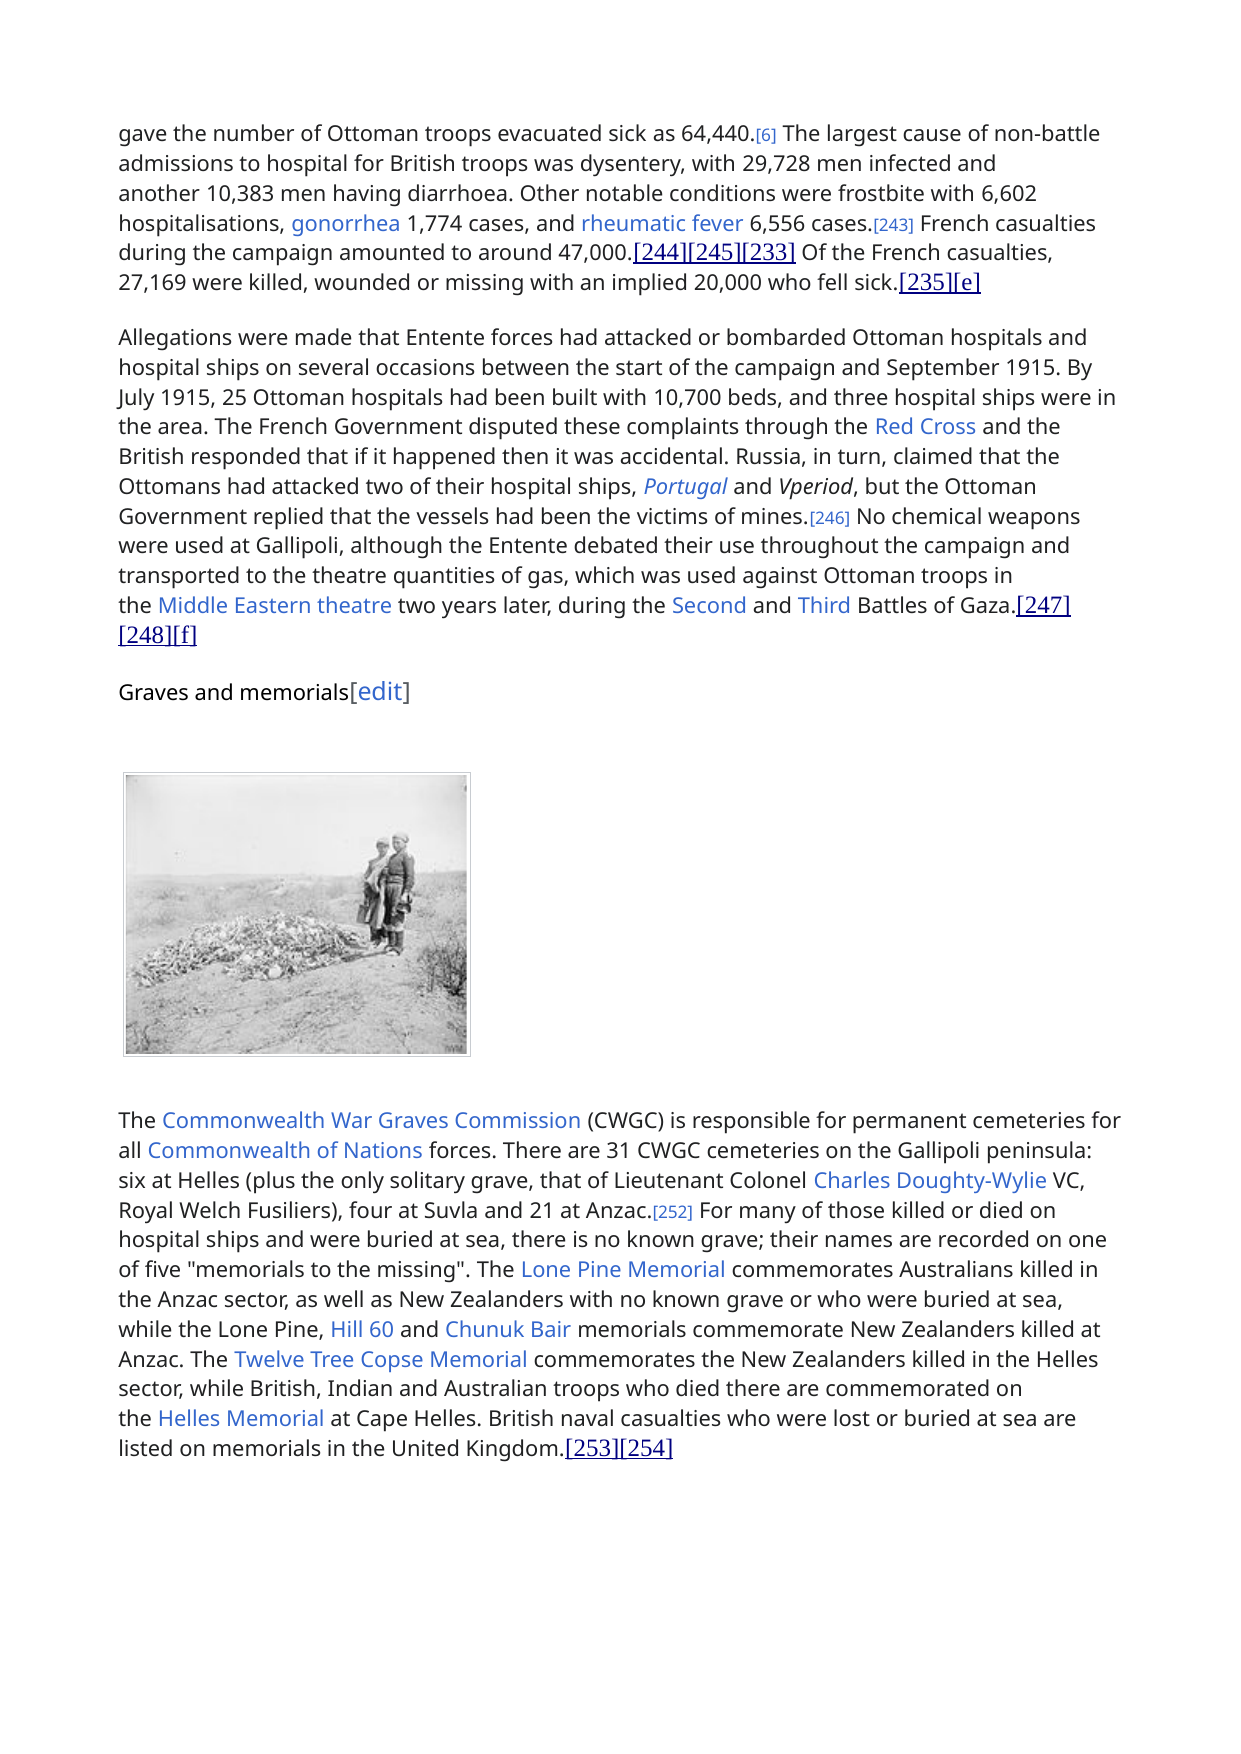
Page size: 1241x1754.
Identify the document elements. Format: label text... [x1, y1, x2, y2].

text The Commonwealth War Graves Commission (CWGC) is responsible for permanent cemeteries for all Commonwealth of Nations forces. There are 31 CWGC cemeteries on the Gallipoli peninsula: six at Helles (plus the only solitary grave, that of Lieutenant Colonel Charles Doughty-Wylie VC, Royal Welch Fusiliers), four at Suvla and 21 at Anzac.[252] For many of those killed or died on hospital ships and were buried at sea, there is no known grave; their names are recorded on one of five "memorials to the missing". The Lone Pine Memorial commemorates Australians killed in the Anzac sector, as well as New Zealanders with no known grave or who were buried at sea, while the Lone Pine, Hill 60 and Chunuk Bair memorials commemorate New Zealanders killed at Anzac. The Twelve Tree Copse Memorial commemorates the New Zealanders killed in the Helles sector, while British, Indian and Australian troops who died there are commemorated on the Helles Memorial at Cape Helles. British naval casualties who were lost or buried at sea are listed on memorials in the United Kingdom.[253][254] [118, 1105, 1122, 1463]
subtitle Graves and memorials[edit] [118, 673, 1122, 708]
picture [125, 775, 467, 1054]
text gave the number of Ottoman troops evacuated sick as 64,440.[6] The largest cause of non-battle admissions to hospital for British troops was dysentery, with 29,728 men infected and another 10,383 men having diarrhoea. Other notable conditions were frostbite with 6,602 hospitalisations, gonorrhea 1,774 cases, and rheumatic fever 6,556 cases.[243] French casualties during the campaign amounted to around 47,000.[244][245][233] Of the French casualties, 27,169 were killed, wounded or missing with an implied 20,000 who fell sick.[235][e] [118, 118, 1122, 297]
text Allegations were made that Entente forces had attacked or bombarded Ottoman hospitals and hospital ships on several occasions between the start of the campaign and September 1915. By July 1915, 25 Ottoman hospitals had been built with 10,700 beds, and three hospital ships were in the area. The French Government disputed these complaints through the Red Cross and the British responded that if it happened then it was accidental. Russia, in turn, claimed that the Ottomans had attacked two of their hospital ships, Portugal and Vperiod, but the Ottoman Government replied that the vessels had been the victims of mines.[246] No chemical weapons were used at Gallipoli, although the Entente debated their use throughout the campaign and transported to the theatre quantities of gas, which was used against Ottoman troops in the Middle Eastern theatre two years later, during the Second and Third Battles of Gaza.[247][248][f] [118, 322, 1122, 648]
